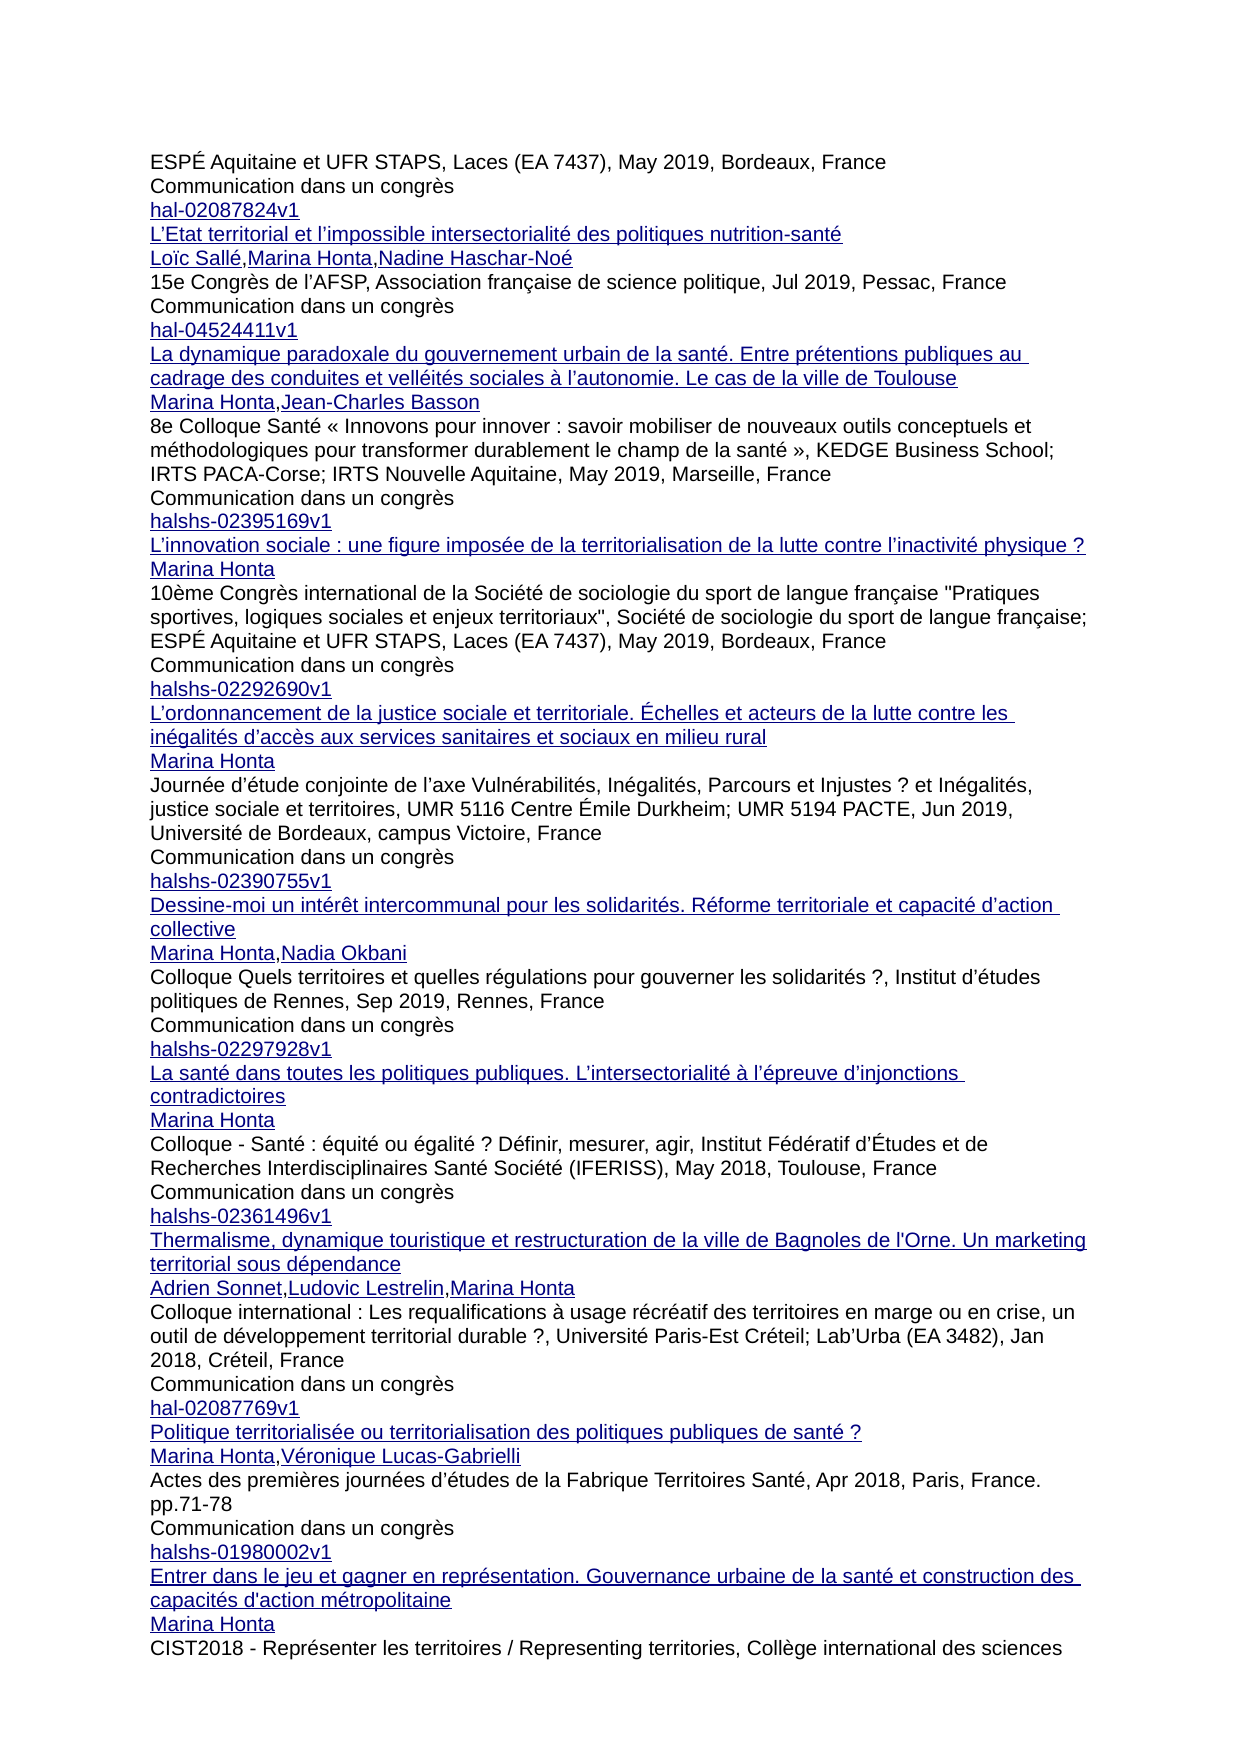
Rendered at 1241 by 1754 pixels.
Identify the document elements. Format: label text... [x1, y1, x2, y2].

table_cell La dynamique paradoxale du gouvernement urbain de la santé. Entre prétentions publiques au cadrage des conduites et velléités sociales à l’autonomie. Le cas de la ville de Toulouse Marina Honta,Jean-Charles Basson 8e Colloque Santé « Innovons pour innover : savoir mobiliser de nouveaux outils conceptuels et méthodologiques pour transformer durablement le champ de la santé », KEDGE Business School; IRTS PACA-Corse; IRTS Nouvelle Aquitaine, May 2019, Marseille, France Communication dans un congrès halshs-02395169v1 [150, 342, 1090, 533]
table_cell L’Etat territorial et l’impossible intersectorialité des politiques nutrition-santé Loïc Sallé,Marina Honta,Nadine Haschar-Noé 15e Congrès de l’AFSP, Association française de science politique, Jul 2019, Pessac, France Communication dans un congrès hal-04524411v1 [150, 222, 1090, 342]
table_cell Politique territorialisée ou territorialisation des politiques publiques de santé ? Marina Honta,Véronique Lucas-Gabrielli Actes des premières journées d’études de la Fabrique Territoires Santé, Apr 2018, Paris, France. pp.71-78 Communication dans un congrès halshs-01980002v1 [150, 1420, 1090, 1563]
table_cell L’innovation sociale : une figure imposée de la territorialisation de la lutte contre l’inactivité physique ? Marina Honta 10ème Congrès international de la Société de sociologie du sport de langue française "Pratiques sportives, logiques sociales et enjeux territoriaux", Société de sociologie du sport de langue française; ESPÉ Aquitaine et UFR STAPS, Laces (EA 7437), May 2019, Bordeaux, France Communication dans un congrès halshs-02292690v1 [150, 533, 1090, 701]
table_cell La santé dans toutes les politiques publiques. L’intersectorialité à l’épreuve d’injonctions contradictoires Marina Honta Colloque - Santé : équité ou égalité ? Définir, mesurer, agir, Institut Fédératif d’Études et de Recherches Interdisciplinaires Santé Société (IFERISS), May 2018, Toulouse, France Communication dans un congrès halshs-02361496v1 [150, 1060, 1090, 1228]
table_cell Thermalisme, dynamique touristique et restructuration de la ville de Bagnoles de l'Orne. Un marketing territorial sous dépendance Adrien Sonnet,Ludovic Lestrelin,Marina Honta Colloque international : Les requalifications à usage récréatif des territoires en marge ou en crise, un outil de développement territorial durable ?, Université Paris-Est Créteil; Lab’Urba (EA 3482), Jan 2018, Créteil, France Communication dans un congrès hal-02087769v1 [150, 1228, 1090, 1420]
table_cell L’ordonnancement de la justice sociale et territoriale. Échelles et acteurs de la lutte contre les inégalités d’accès aux services sanitaires et sociaux en milieu rural Marina Honta Journée d’étude conjointe de l’axe Vulnérabilités, Inégalités, Parcours et Injustes ? et Inégalités, justice sociale et territoires, UMR 5116 Centre Émile Durkheim; UMR 5194 PACTE, Jun 2019, Université de Bordeaux, campus Victoire, France Communication dans un congrès halshs-02390755v1 [150, 701, 1090, 893]
table_cell Dessine-moi un intérêt intercommunal pour les solidarités. Réforme territoriale et capacité d’action collective Marina Honta,Nadia Okbani Colloque Quels territoires et quelles régulations pour gouverner les solidarités ?, Institut d’études politiques de Rennes, Sep 2019, Rennes, France Communication dans un congrès halshs-02297928v1 [150, 893, 1090, 1060]
table_cell Entrer dans le jeu et gagner en représentation. Gouvernance urbaine de la santé et construction des capacités d'action métropolitaine Marina Honta CIST2018 - Représenter les territoires / Representing territories, Collège international des sciences [150, 1564, 1090, 1659]
table_cell ESPÉ Aquitaine et UFR STAPS, Laces (EA 7437), May 2019, Bordeaux, France Communication dans un congrès hal-02087824v1 [150, 150, 1090, 222]
